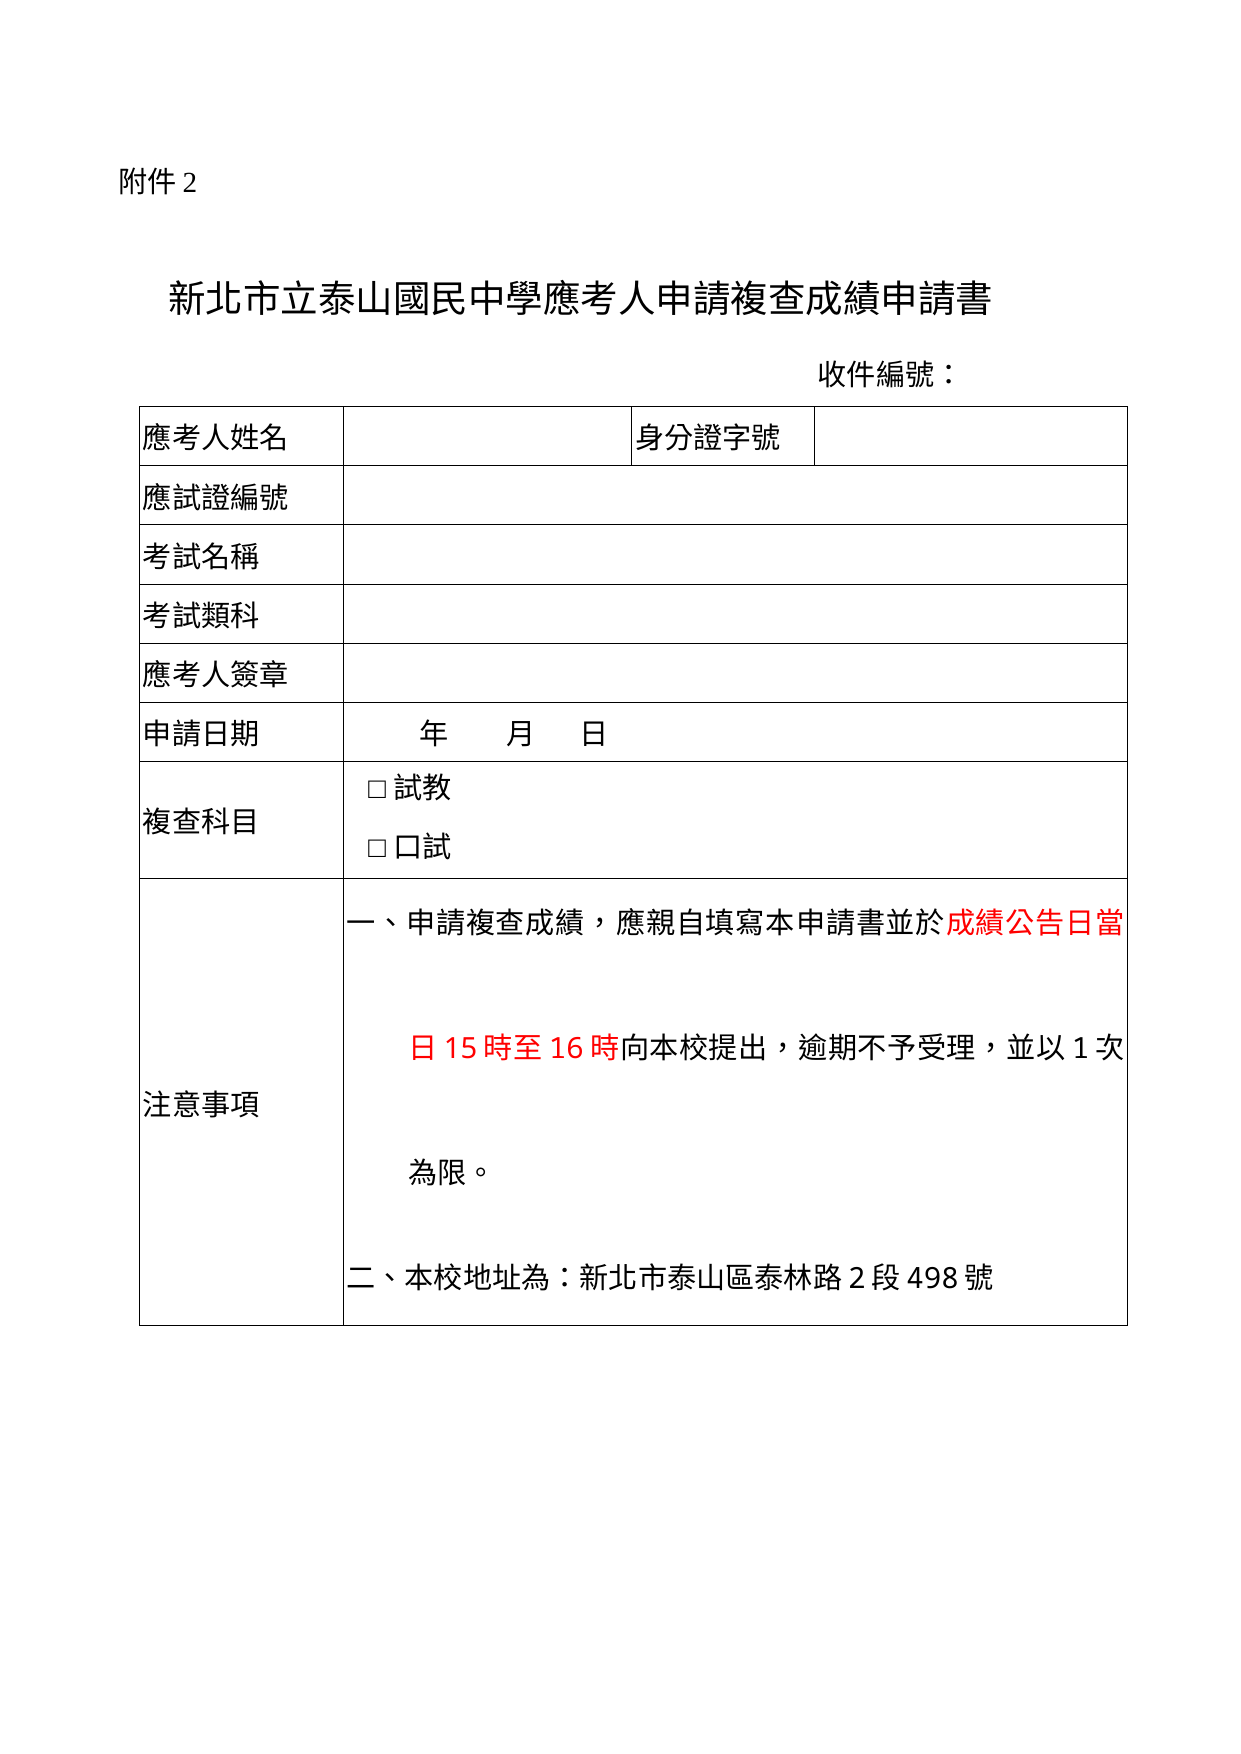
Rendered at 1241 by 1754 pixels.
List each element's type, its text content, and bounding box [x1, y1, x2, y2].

table_cell 應試證編號 [140, 466, 343, 524]
table_cell 一、申請複查成績，應親自填寫本申請書並於成績公告日當日15時至16時向本校提出，逾期不予受理，並以1次為限。 二、本校地址為：新北市泰山區泰林路2段498號 [344, 879, 1127, 1325]
table_cell 考試名稱 [140, 525, 343, 583]
table_header [344, 407, 631, 465]
table_cell [344, 466, 1127, 524]
text 附件2 [118, 158, 1152, 201]
table_cell 年 月 日 [344, 703, 1127, 761]
table_cell 考試類科 [140, 585, 343, 642]
table_cell [344, 585, 1127, 642]
table_cell 注意事項 [140, 879, 343, 1325]
table_header 應考人姓名 [140, 407, 343, 465]
table_header [815, 407, 1127, 465]
table_cell 申請日期 [140, 703, 343, 761]
table_cell [344, 644, 1127, 702]
table_cell 應考人簽章 [140, 644, 343, 702]
table_header 身分證字號 [632, 407, 814, 465]
table_cell [344, 525, 1127, 583]
text 新北市立泰山國民中學應考人申請複查成績申請書 [168, 269, 1152, 323]
text 收件編號： [168, 335, 1152, 394]
table_cell 複查科目 [140, 762, 343, 878]
table_cell □ 試教 □ 口試 [344, 762, 1127, 878]
